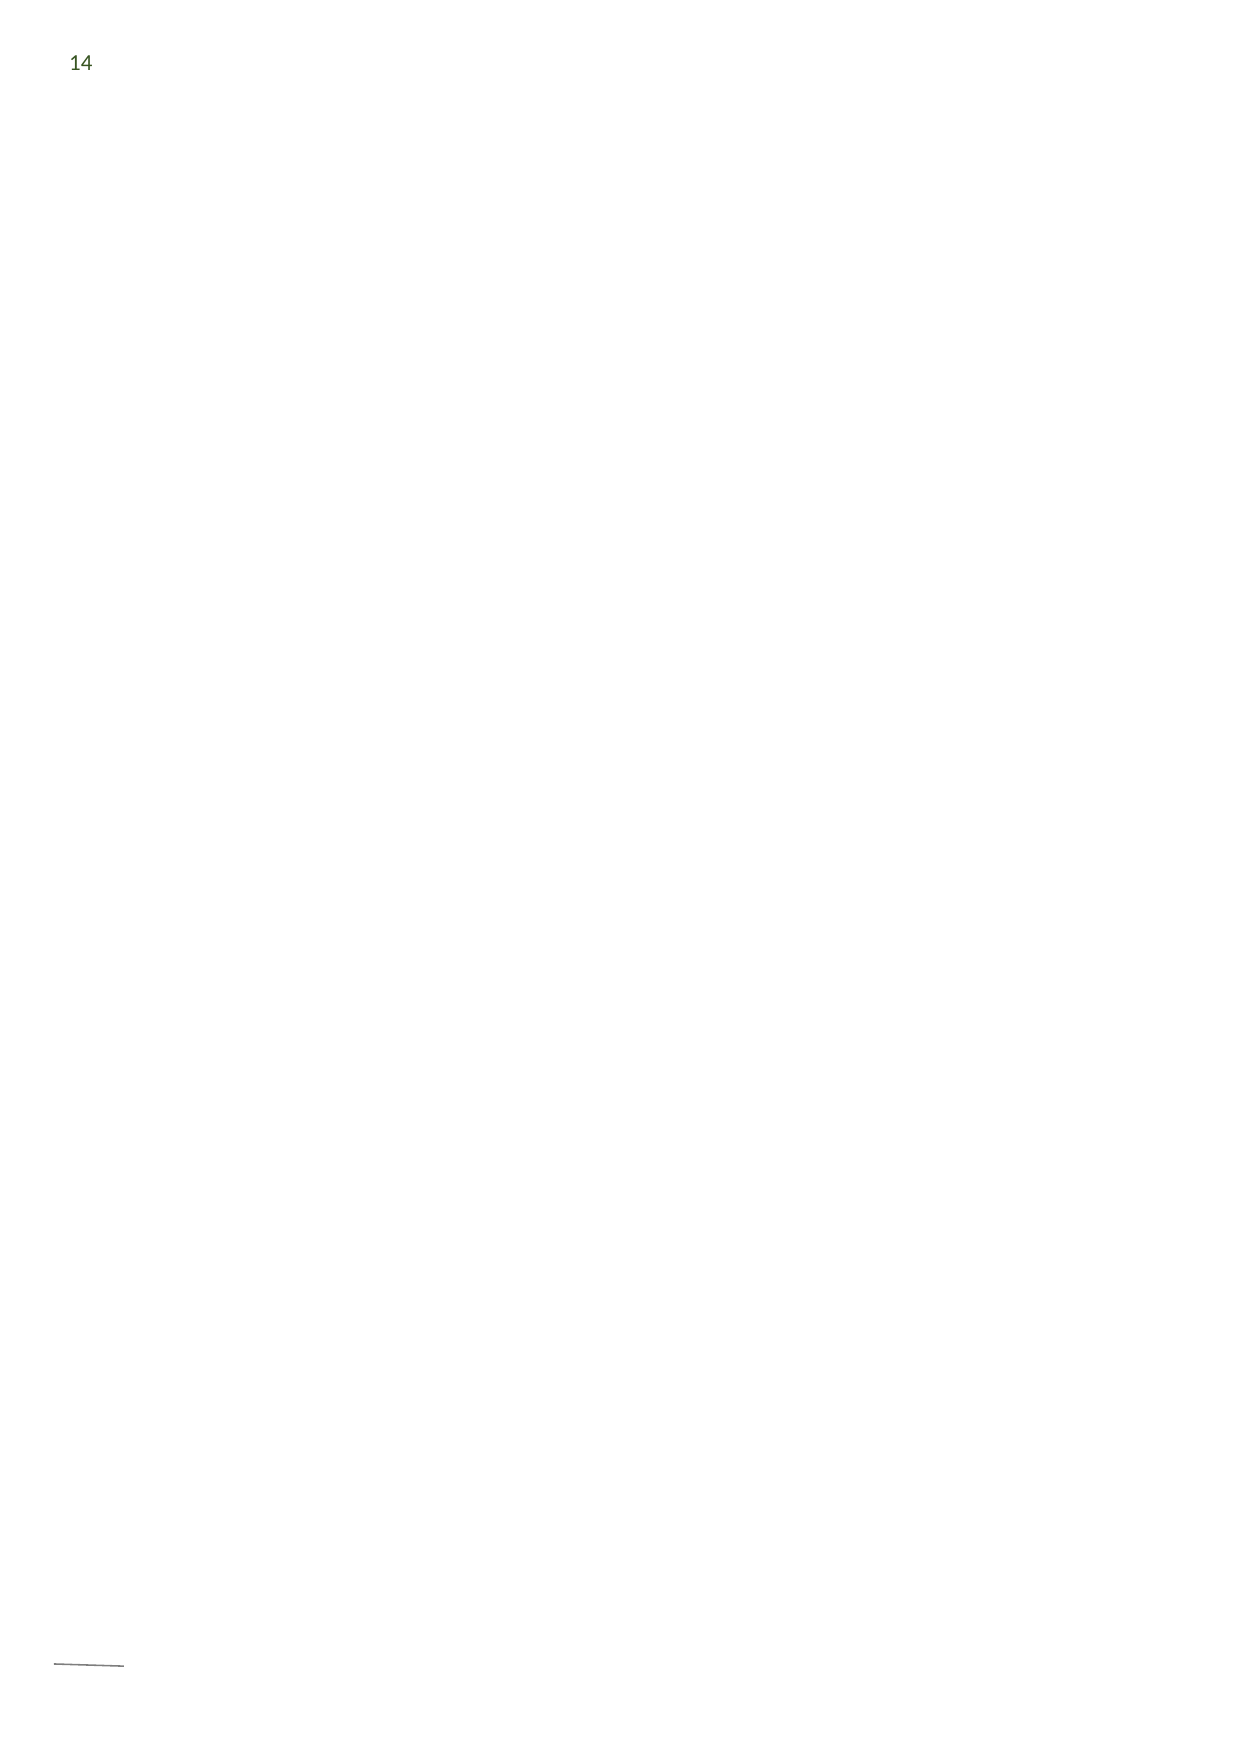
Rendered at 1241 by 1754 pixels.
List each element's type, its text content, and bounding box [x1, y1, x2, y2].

text 14 [69, 50, 1066, 76]
